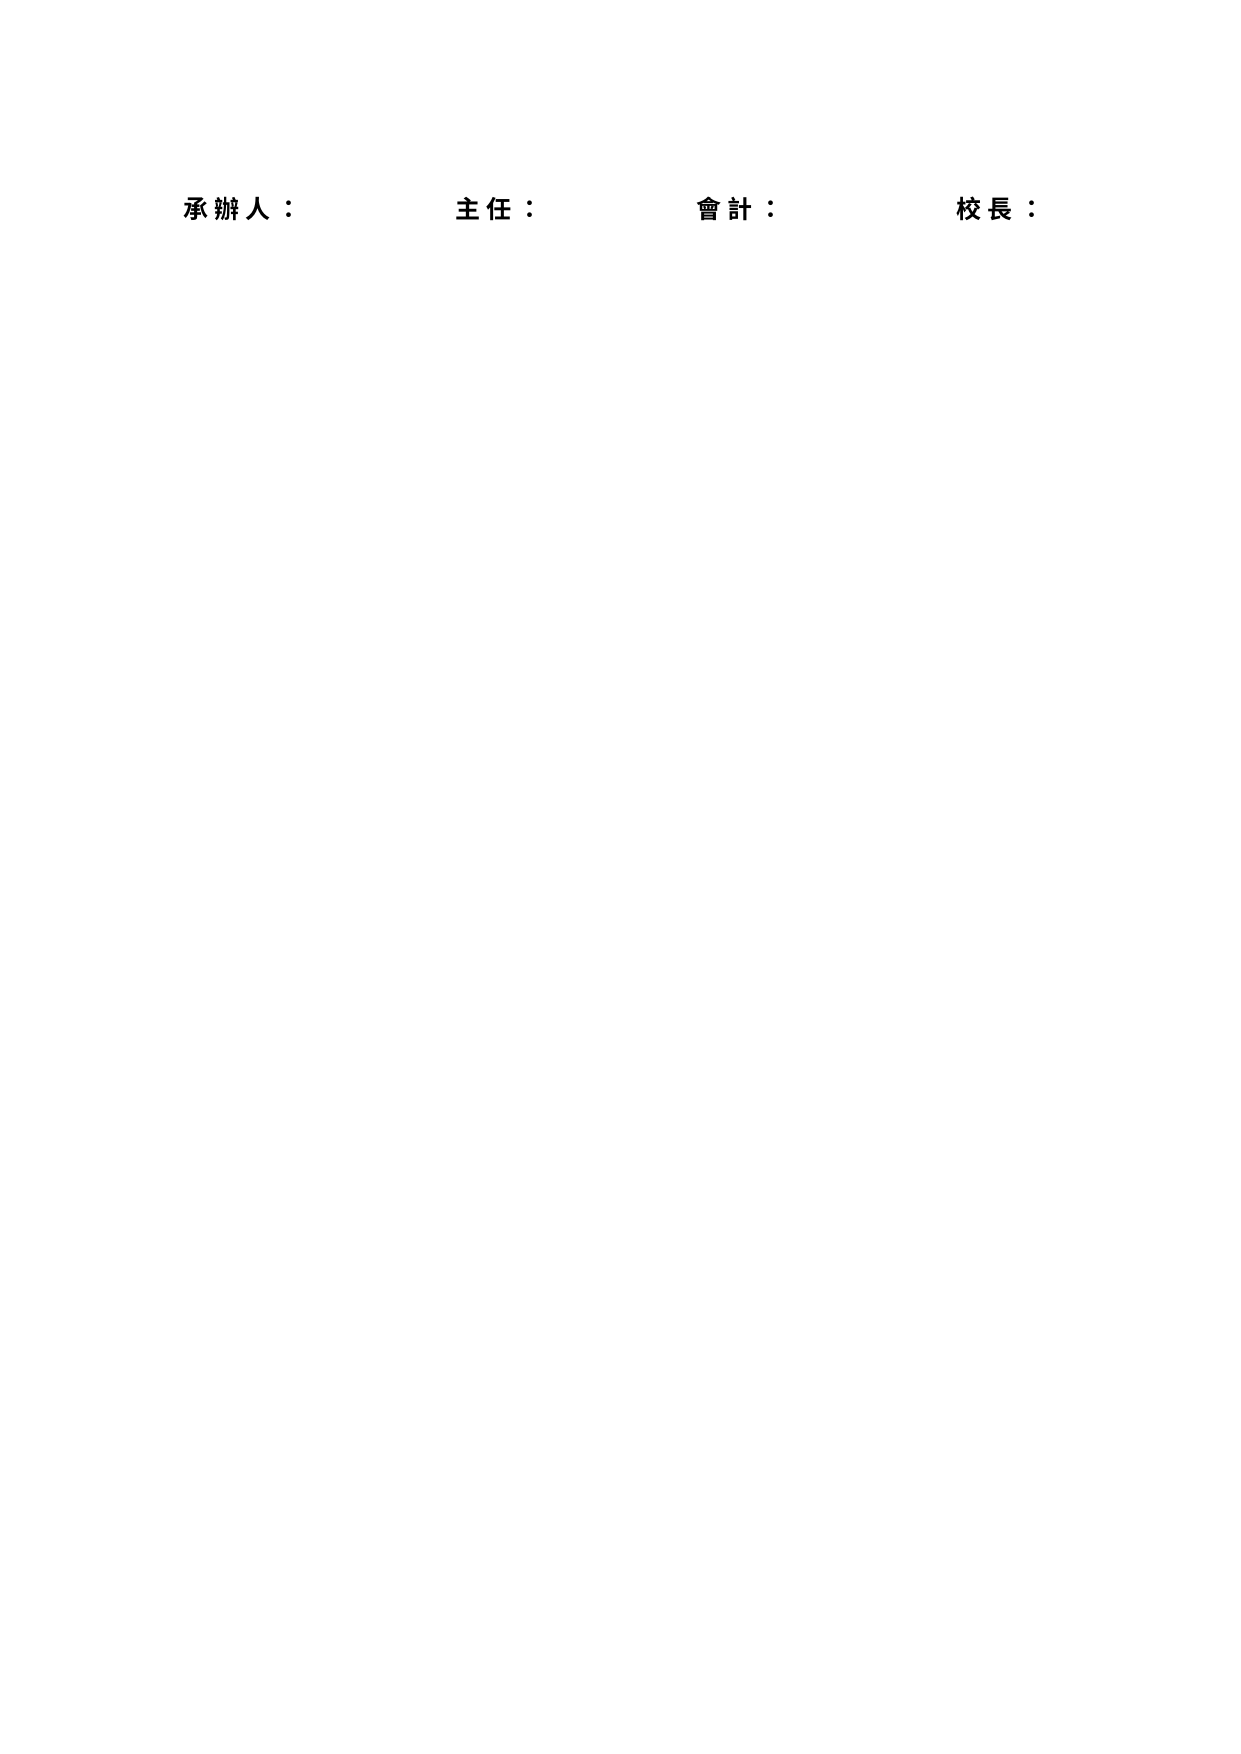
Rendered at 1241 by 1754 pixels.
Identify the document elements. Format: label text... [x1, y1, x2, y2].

text 承辦人： 主任： 會計： 校長： [183, 166, 1152, 228]
